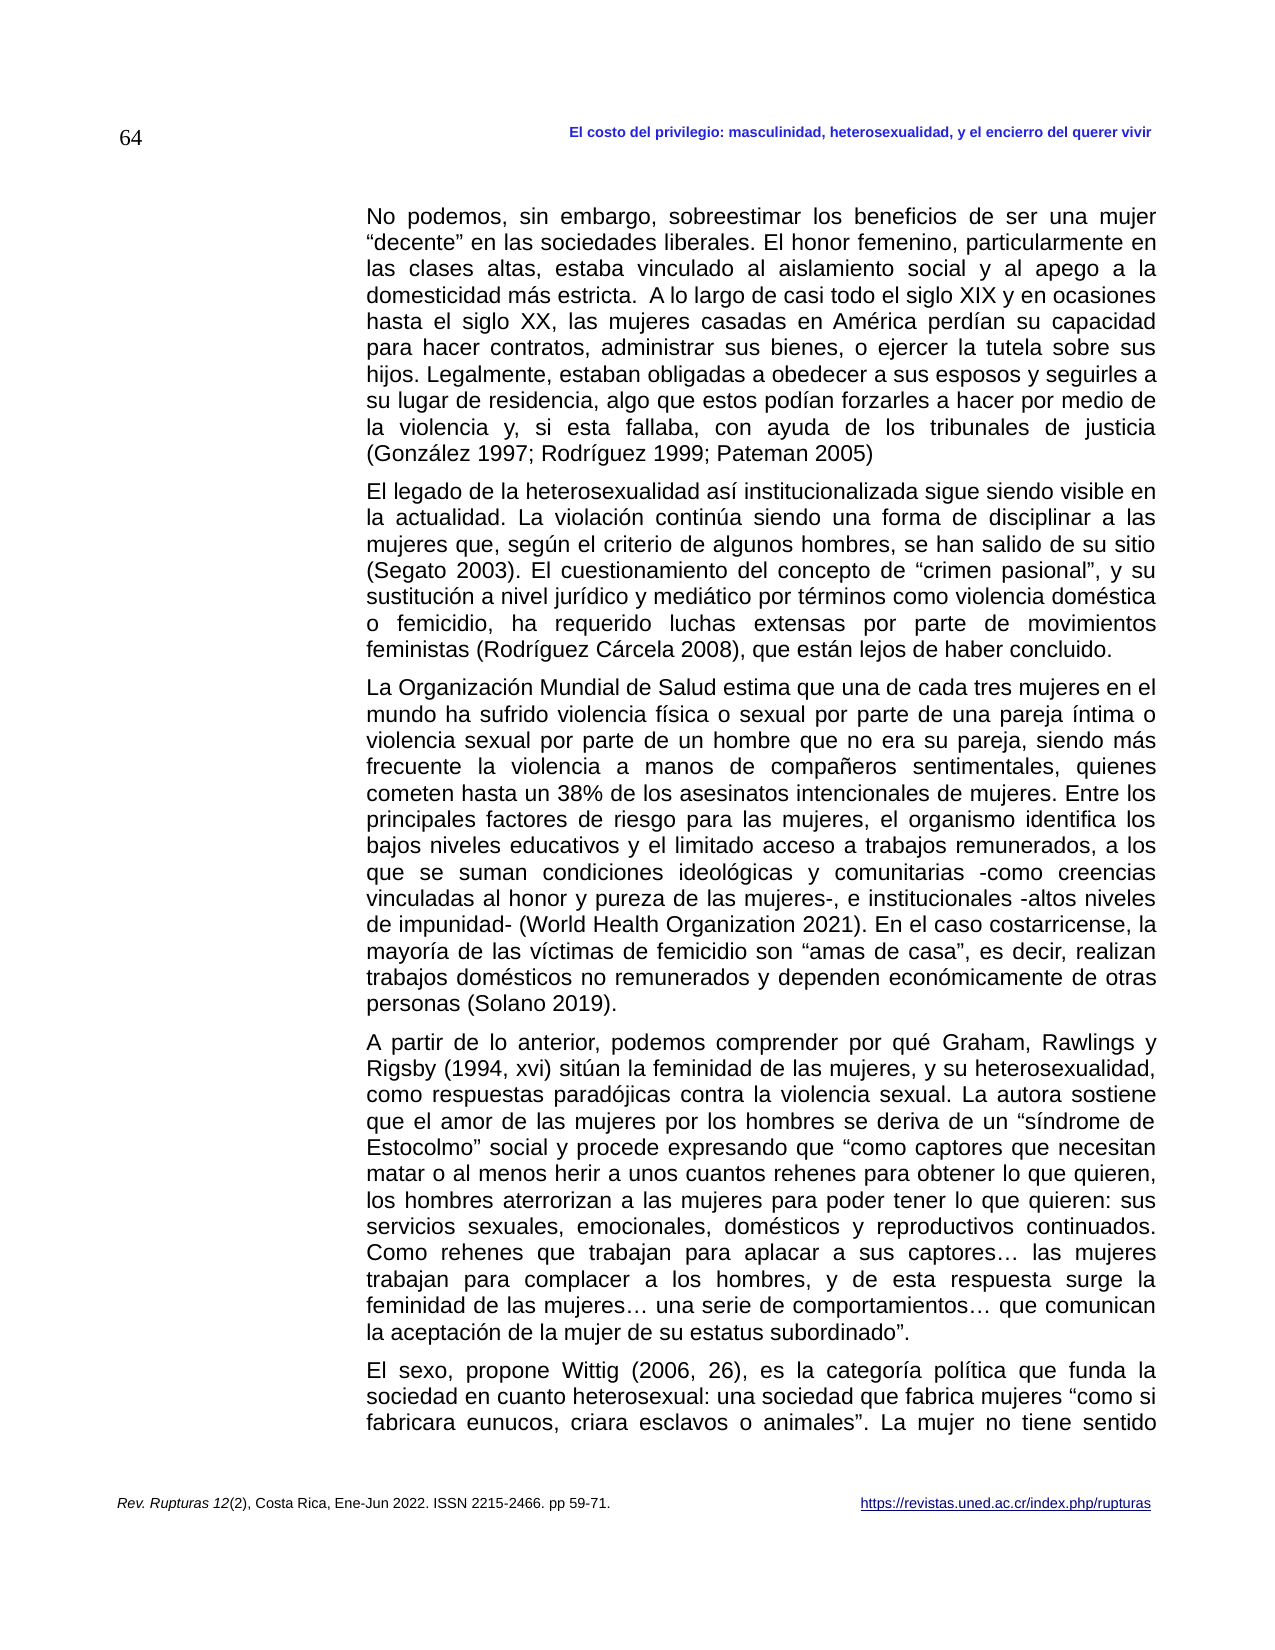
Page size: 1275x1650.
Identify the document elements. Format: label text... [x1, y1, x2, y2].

text La Organización Mundial de Salud estima que una de cada tres mujeres en el mundo ha sufrido violencia física o sexual por parte de una pareja íntima o violencia sexual por parte de un hombre que no era su pareja, siendo más frecuente la violencia a manos de compañeros sentimentales, quienes cometen hasta un 38% de los asesinatos intencionales de mujeres. Entre los principales factores de riesgo para las mujeres, el organismo identifica los bajos niveles educativos y el limitado acceso a trabajos remunerados, a los que se suman condiciones ideológicas y comunitarias -como creencias vinculadas al honor y pureza de las mujeres-, e institucionales -altos niveles de impunidad- (World Health Organization 2021). En el caso costarricense, la mayoría de las víctimas de femicidio son “amas de casa”, es decir, realizan trabajos domésticos no remunerados y dependen económicamente de otras personas (Solano 2019)⁠. [366, 674, 1157, 1017]
text El legado de la heterosexualidad así institucionalizada sigue siendo visible en la actualidad. La violación continúa siendo una forma de disciplinar a las mujeres que, según el criterio de algunos hombres, se han salido de su sitio (Segato 2003)⁠. El cuestionamiento del concepto de “crimen pasional”, y su sustitución a nivel jurídico y mediático por términos como violencia doméstica o femicidio, ha requerido luchas extensas por parte de movimientos feministas (Rodríguez Cárcela 2008)⁠, que están lejos de haber concluido. [366, 478, 1157, 662]
text No podemos, sin embargo, sobreestimar los beneficios de ser una mujer “decente” en las sociedades liberales. El honor femenino, particularmente en las clases altas, estaba vinculado al aislamiento social y al apego a la domesticidad más estricta. A lo largo de casi todo el siglo XIX y en ocasiones hasta el siglo XX, las mujeres casadas en América perdían su capacidad para hacer contratos, administrar sus bienes, o ejercer la tutela sobre sus hijos. Legalmente, estaban obligadas a obedecer a sus esposos y seguirles a su lugar de residencia, algo que estos podían forzarles a hacer por medio de la violencia y, si esta fallaba, con ayuda de los tribunales de justicia (González 1997; Rodríguez 1999; Pateman 2005)⁠ [366, 203, 1157, 466]
text A partir de lo anterior, podemos comprender por qué Graham, Rawlings y Rigsby (1994, xvi)⁠ sitúan la feminidad de las mujeres, y su heterosexualidad, como respuestas paradójicas contra la violencia sexual. La autora sostiene que el amor de las mujeres por los hombres se deriva de un “síndrome de Estocolmo” social y procede expresando que “como captores que necesitan matar o al menos herir a unos cuantos rehenes para obtener lo que quieren, los hombres aterrorizan a las mujeres para poder tener lo que quieren: sus servicios sexuales, emocionales, domésticos y reproductivos continuados. Como rehenes que trabajan para aplacar a sus captores… las mujeres trabajan para complacer a los hombres, y de esta respuesta surge la feminidad de las mujeres… una serie de comportamientos… que comunican la aceptación de la mujer de su estatus subordinado”. [366, 1028, 1157, 1345]
text El sexo, propone Wittig (2006, 26), es la categoría política que funda la sociedad en cuanto heterosexual: una sociedad que fabrica mujeres “como si fabricara eunucos, criara esclavos o animales”. La mujer no tiene sentido [366, 1357, 1157, 1436]
